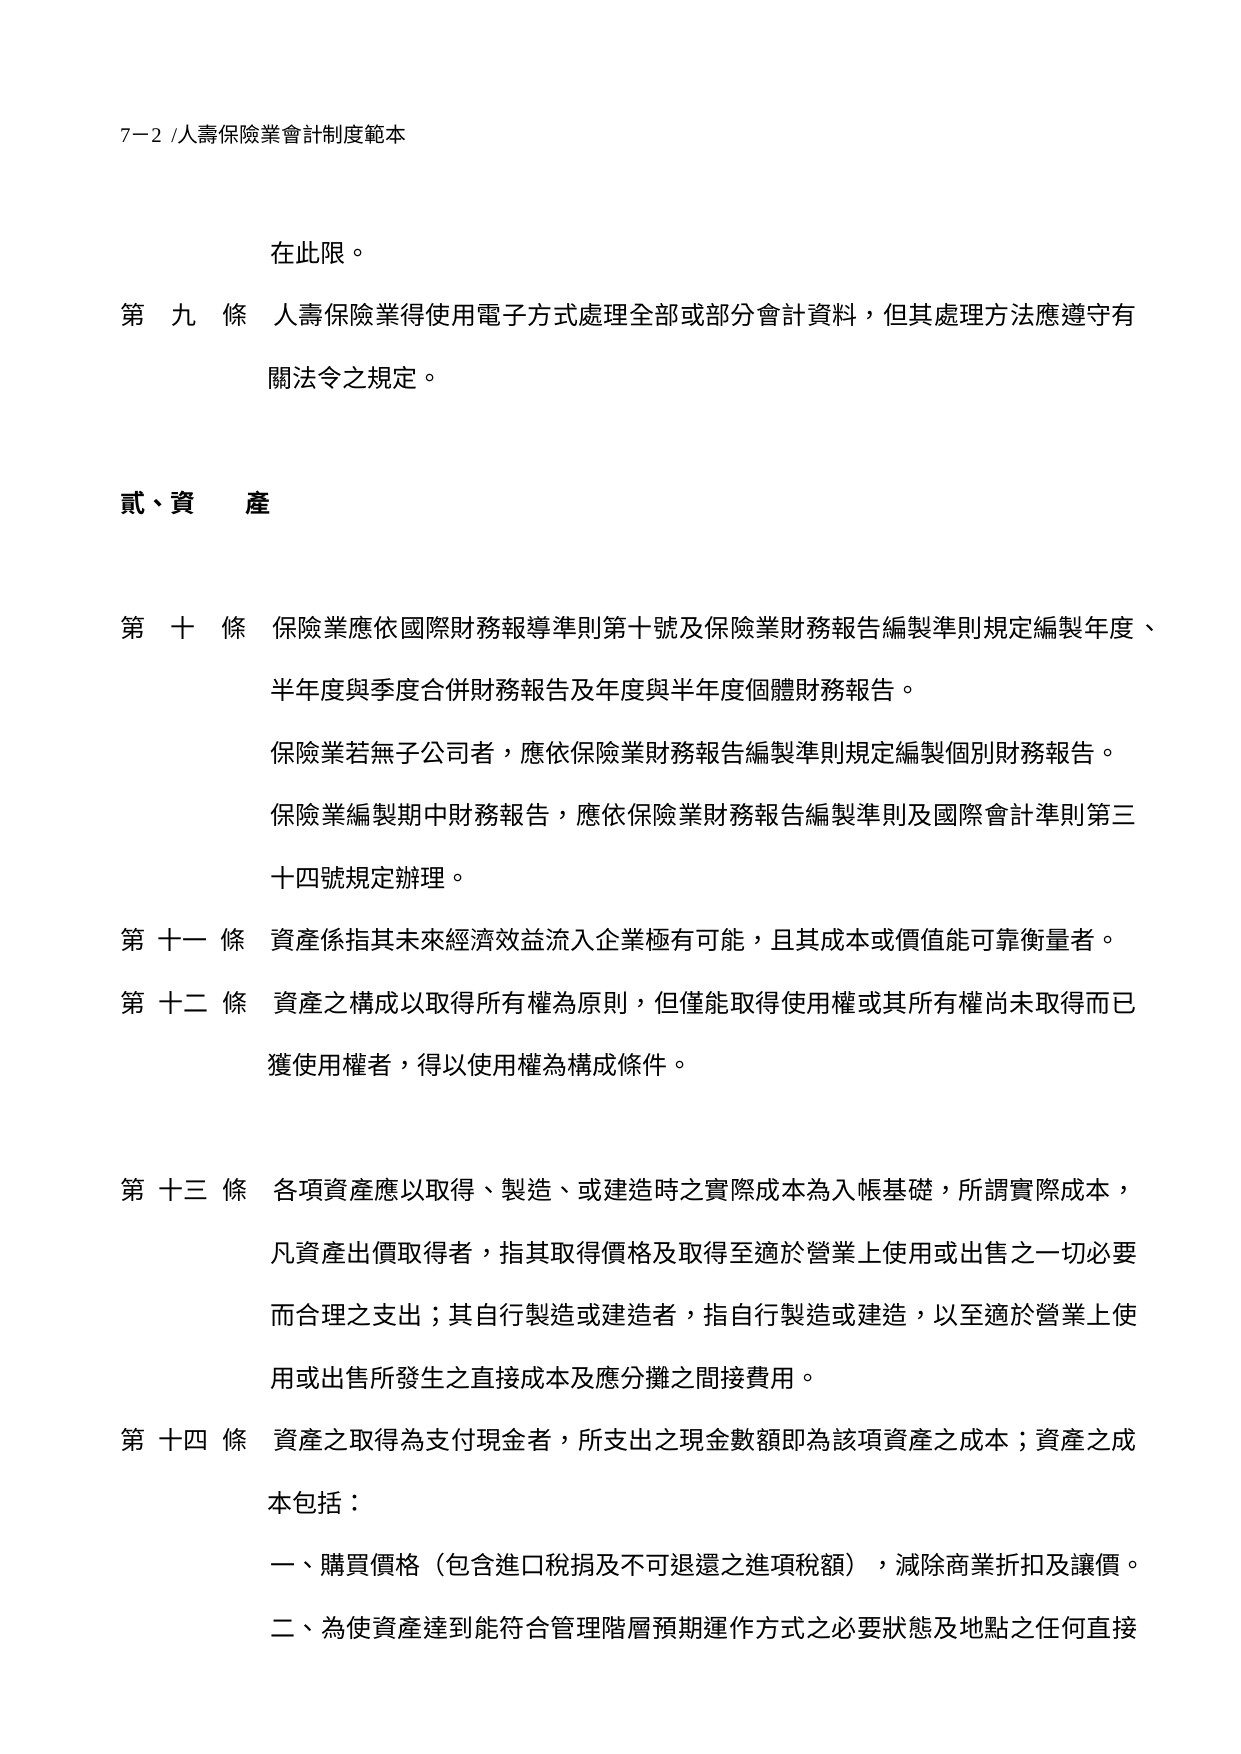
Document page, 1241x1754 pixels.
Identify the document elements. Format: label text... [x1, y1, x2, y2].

text 第 九 條 人壽保險業得使用電子方式處理全部或部分會計資料，但其處理方法應遵守有關法令之規定。 [120, 272, 1137, 397]
text 第 十三 條 各項資產應以取得、製造、或建造時之實際成本為入帳基礎，所謂實際成本，凡資產出價取得者，指其取得價格及取得至適於營業上使用或出售之一切必要而合理之支出；其自行製造或建造者，指自行製造或建造，以至適於營業上使用或出售所發生之直接成本及應分攤之間接費用。 [120, 1147, 1137, 1397]
text 第 十一 條 資產係指其未來經濟效益流入企業極有可能，且其成本或價值能可靠衡量者。 [120, 897, 1137, 959]
text 在此限。 [120, 209, 1137, 272]
text 第 十二 條 資產之構成以取得所有權為原則，但僅能取得使用權或其所有權尚未取得而已獲使用權者，得以使用權為構成條件。 [120, 959, 1137, 1084]
text 第 十 條 保險業應依國際財務報導準則第十號及保險業財務報告編製準則規定編製年度、半年度與季度合併財務報告及年度與半年度個體財務報告。 [120, 584, 1137, 709]
text 保險業若無子公司者，應依保險業財務報告編製準則規定編製個別財務報告。 [270, 709, 1137, 772]
text 保險業編製期中財務報告，應依保險業財務報告編製準則及國際會計準則第三十四號規定辦理。 [270, 772, 1137, 897]
text 一、購買價格（包含進口稅捐及不可退還之進項稅額），減除商業折扣及讓價。 [270, 1522, 1137, 1584]
text 二、為使資產達到能符合管理階層預期運作方式之必要狀態及地點之任何直接 [270, 1584, 1137, 1647]
text 第 十四 條 資產之取得為支付現金者，所支出之現金數額即為該項資產之成本；資產之成本包括： [120, 1397, 1137, 1522]
text 貳、資 產 [120, 459, 1137, 522]
